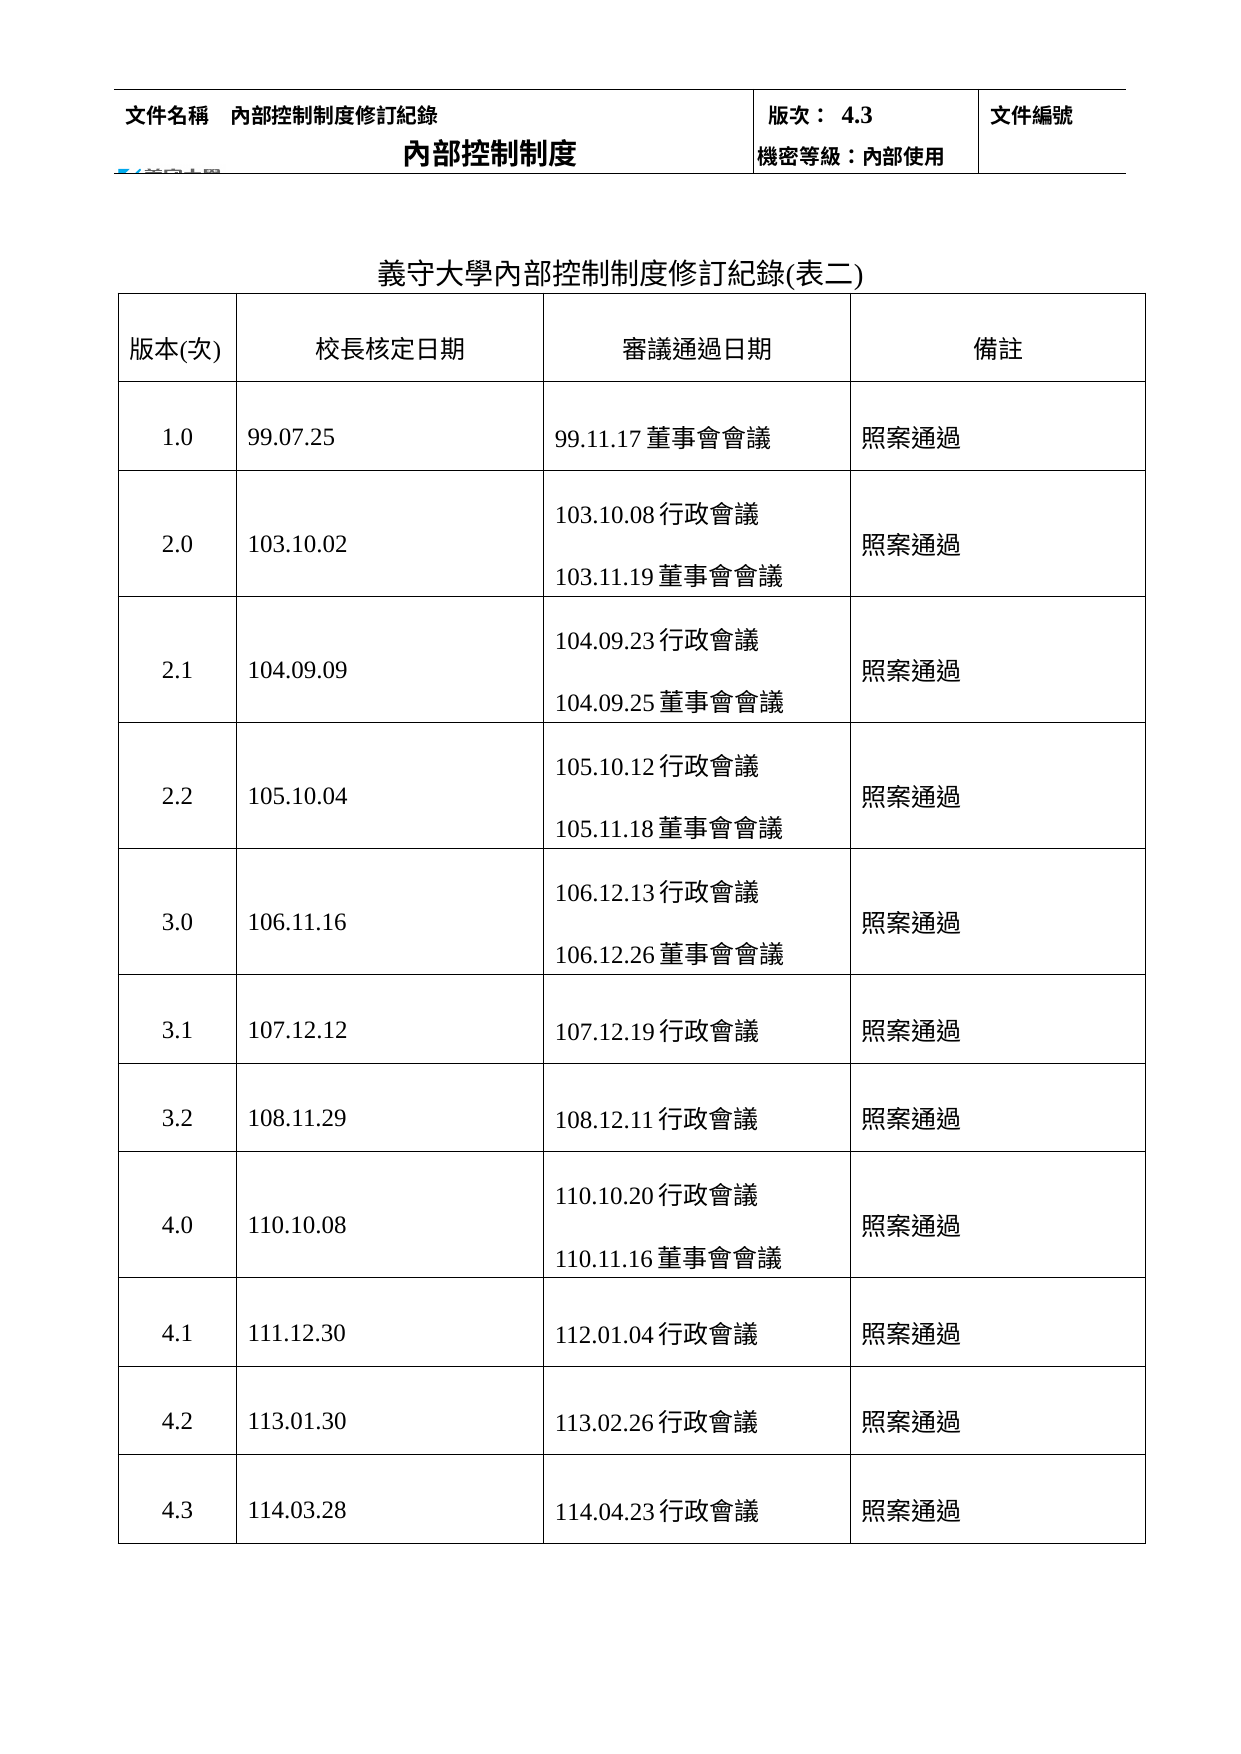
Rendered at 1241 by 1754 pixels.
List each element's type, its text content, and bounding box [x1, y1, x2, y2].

table_header 審議通過日期 [544, 294, 850, 381]
table_cell 3.2 [119, 1064, 236, 1151]
table_cell 照案通過 [851, 471, 1145, 596]
table_cell 103.10.02 [237, 471, 543, 596]
table_cell 105.10.12行政會議 105.11.18董事會會議 [544, 723, 850, 848]
table_cell 106.12.13行政會議 106.12.26董事會會議 [544, 849, 850, 974]
table_cell 照案通過 [851, 975, 1145, 1062]
table_cell 114.03.28 [237, 1455, 543, 1543]
table_cell 110.10.08 [237, 1152, 543, 1277]
table_cell 104.09.23行政會議 104.09.25董事會會議 [544, 597, 850, 722]
table_cell 照案通過 [851, 1367, 1145, 1454]
table_cell 照案通過 [851, 382, 1145, 470]
table_cell 112.01.04行政會議 [544, 1278, 850, 1366]
table_cell 114.04.23行政會議 [544, 1455, 850, 1543]
table_cell 照案通過 [851, 1064, 1145, 1151]
table_cell 2.1 [119, 597, 236, 722]
table_cell 4.1 [119, 1278, 236, 1366]
table_header 備註 [851, 294, 1145, 381]
table_cell 104.09.09 [237, 597, 543, 722]
table_cell 110.10.20行政會議 110.11.16董事會會議 [544, 1152, 850, 1277]
table_cell 99.07.25 [237, 382, 543, 470]
table_cell 2.0 [119, 471, 236, 596]
table_cell 照案通過 [851, 1455, 1145, 1543]
table_cell 105.10.04 [237, 723, 543, 848]
table_cell 照案通過 [851, 1152, 1145, 1277]
table_cell 99.11.17董事會會議 [544, 382, 850, 470]
table_cell 103.10.08行政會議 103.11.19董事會會議 [544, 471, 850, 596]
table_cell 照案通過 [851, 723, 1145, 848]
table_cell 113.02.26行政會議 [544, 1367, 850, 1454]
table_cell 照案通過 [851, 597, 1145, 722]
table_cell 107.12.12 [237, 975, 543, 1062]
table_cell 113.01.30 [237, 1367, 543, 1454]
table_cell 111.12.30 [237, 1278, 543, 1366]
table_cell 108.11.29 [237, 1064, 543, 1151]
table_cell 108.12.11行政會議 [544, 1064, 850, 1151]
table_cell 照案通過 [851, 1278, 1145, 1366]
table_cell 3.0 [119, 849, 236, 974]
table_cell 照案通過 [851, 849, 1145, 974]
table_header 版本(次) [119, 294, 236, 381]
table_cell 1.0 [119, 382, 236, 470]
table_cell 106.11.16 [237, 849, 543, 974]
table_cell 3.1 [119, 975, 236, 1062]
table_header 校長核定日期 [237, 294, 543, 381]
table_cell 4.2 [119, 1367, 236, 1454]
table_cell 107.12.19行政會議 [544, 975, 850, 1062]
table_cell 4.0 [119, 1152, 236, 1277]
table_cell 2.2 [119, 723, 236, 848]
table_cell 4.3 [119, 1455, 236, 1543]
text 義守大學內部控制制度修訂紀錄(表二) [118, 230, 1122, 293]
